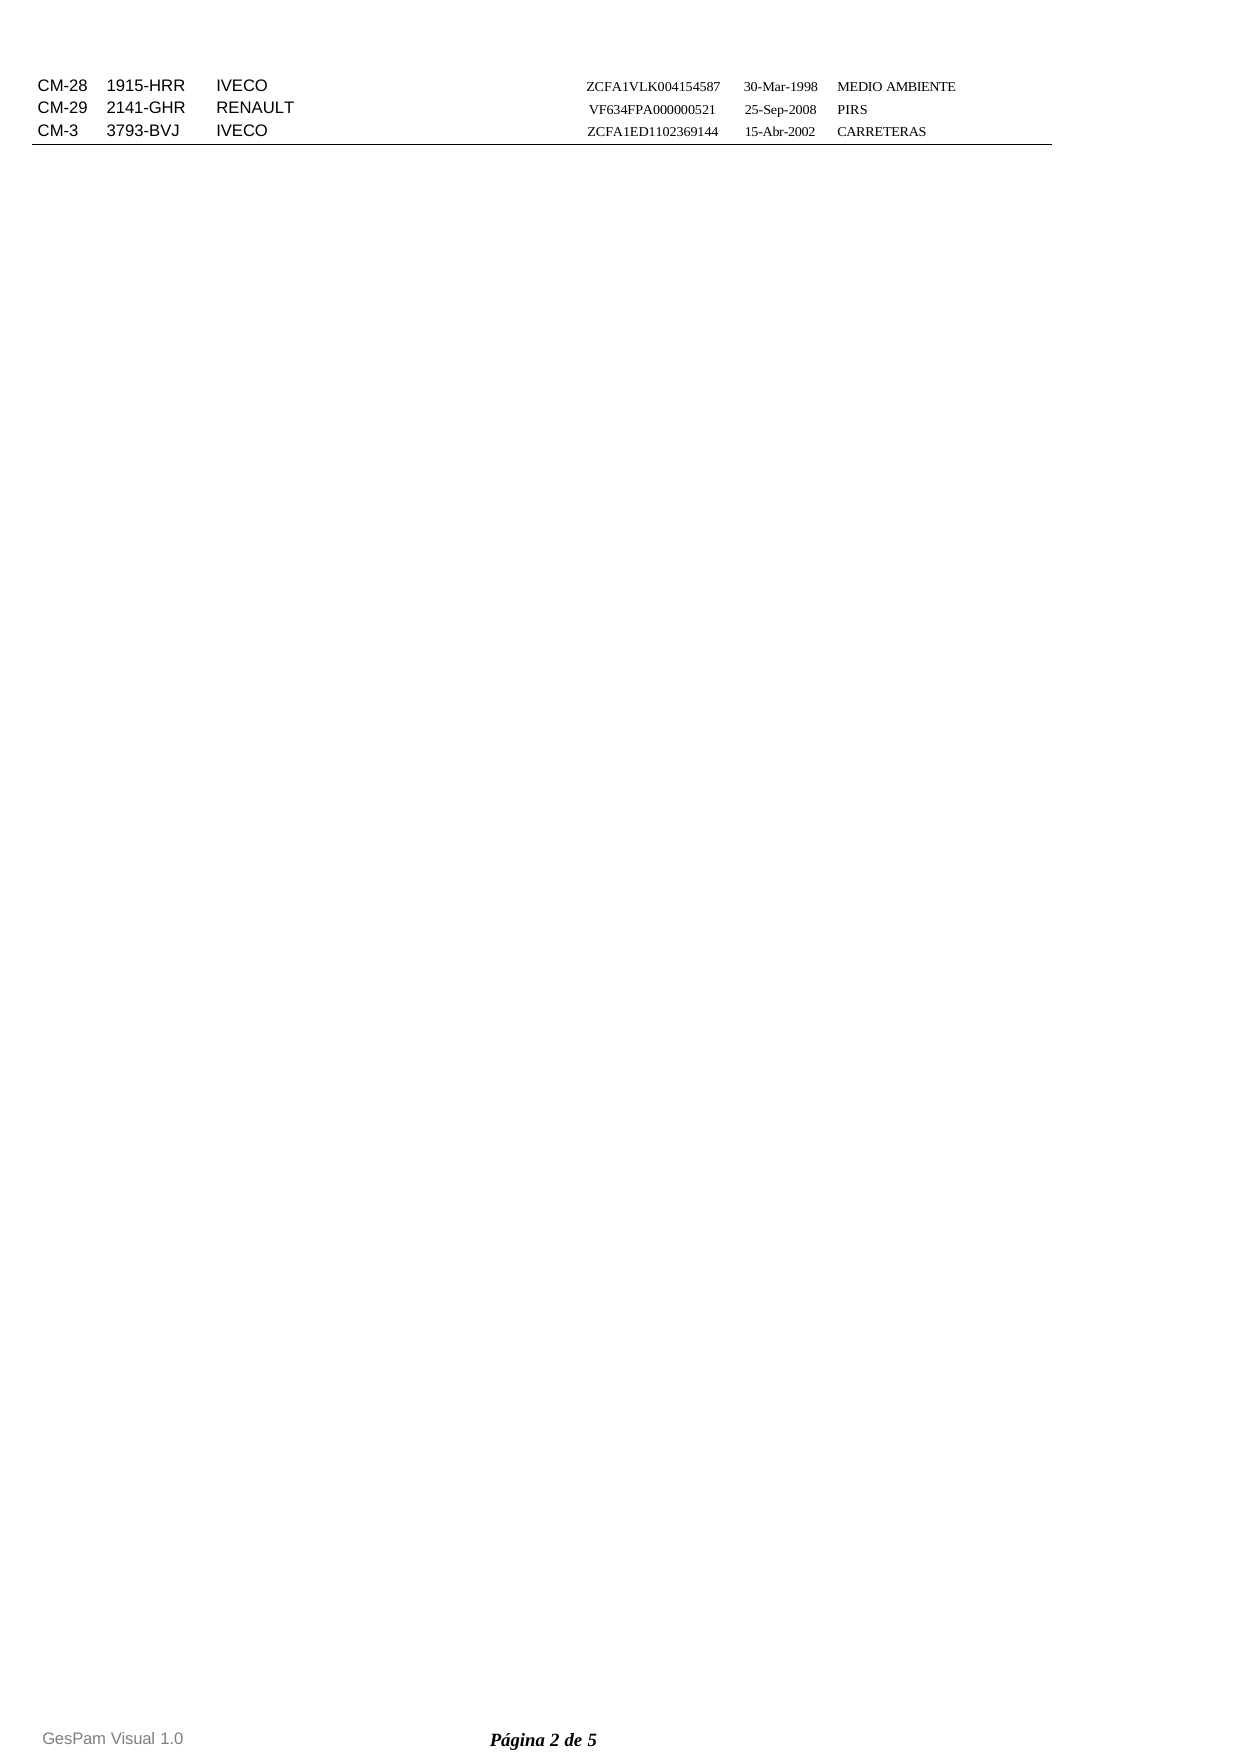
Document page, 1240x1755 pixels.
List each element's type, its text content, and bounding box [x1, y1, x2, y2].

table_cell ZCFA1ED1102369144 [575, 120, 735, 144]
table_cell IVECO [210, 75, 378, 97]
table_cell ZCFA1VLK004154587 [575, 75, 735, 97]
table_cell [378, 98, 575, 120]
table_cell VF634FPA000000521 [575, 98, 735, 120]
table_cell RENAULT [210, 98, 378, 120]
table_cell 1915-HRR [98, 75, 210, 97]
table_cell 3793-BVJ [98, 120, 210, 144]
table_cell [378, 75, 575, 97]
table_cell 30-Mar-1998 [735, 75, 827, 97]
table_cell CM-29 [32, 98, 98, 120]
table_cell MEDIO AMBIENTE [828, 75, 1052, 97]
table_cell CM-28 [32, 75, 98, 97]
table_cell 2141-GHR [98, 98, 210, 120]
table_cell PIRS [828, 98, 1052, 120]
table_cell IVECO [210, 120, 378, 144]
table_cell 15-Abr-2002 [735, 120, 827, 144]
table_cell 25-Sep-2008 [735, 98, 827, 120]
table_cell [378, 120, 575, 144]
table_cell CM-3 [32, 120, 98, 144]
table_cell CARRETERAS [828, 120, 1052, 144]
